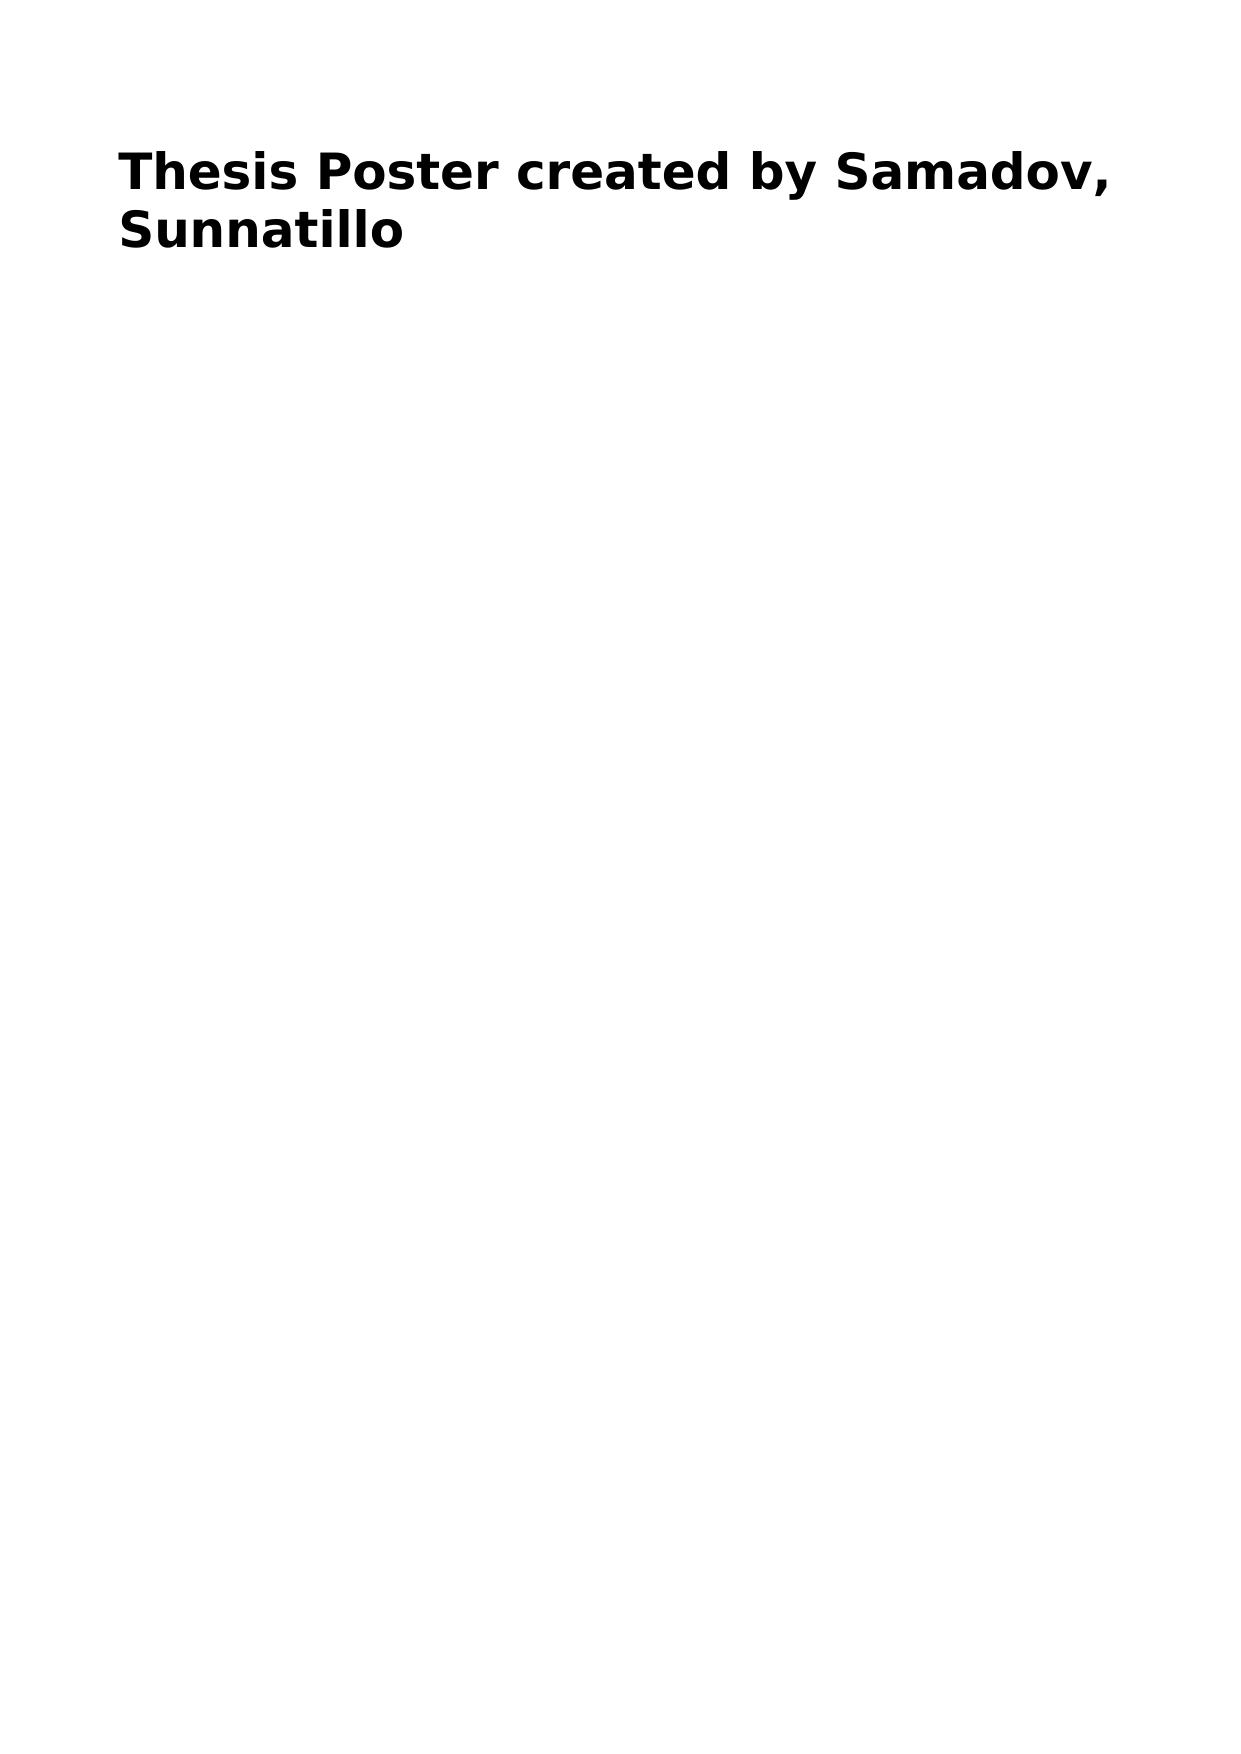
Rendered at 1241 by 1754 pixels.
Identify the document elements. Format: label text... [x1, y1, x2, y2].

subtitle Thesis Poster created by Samadov, Sunnatillo [118, 143, 1122, 259]
